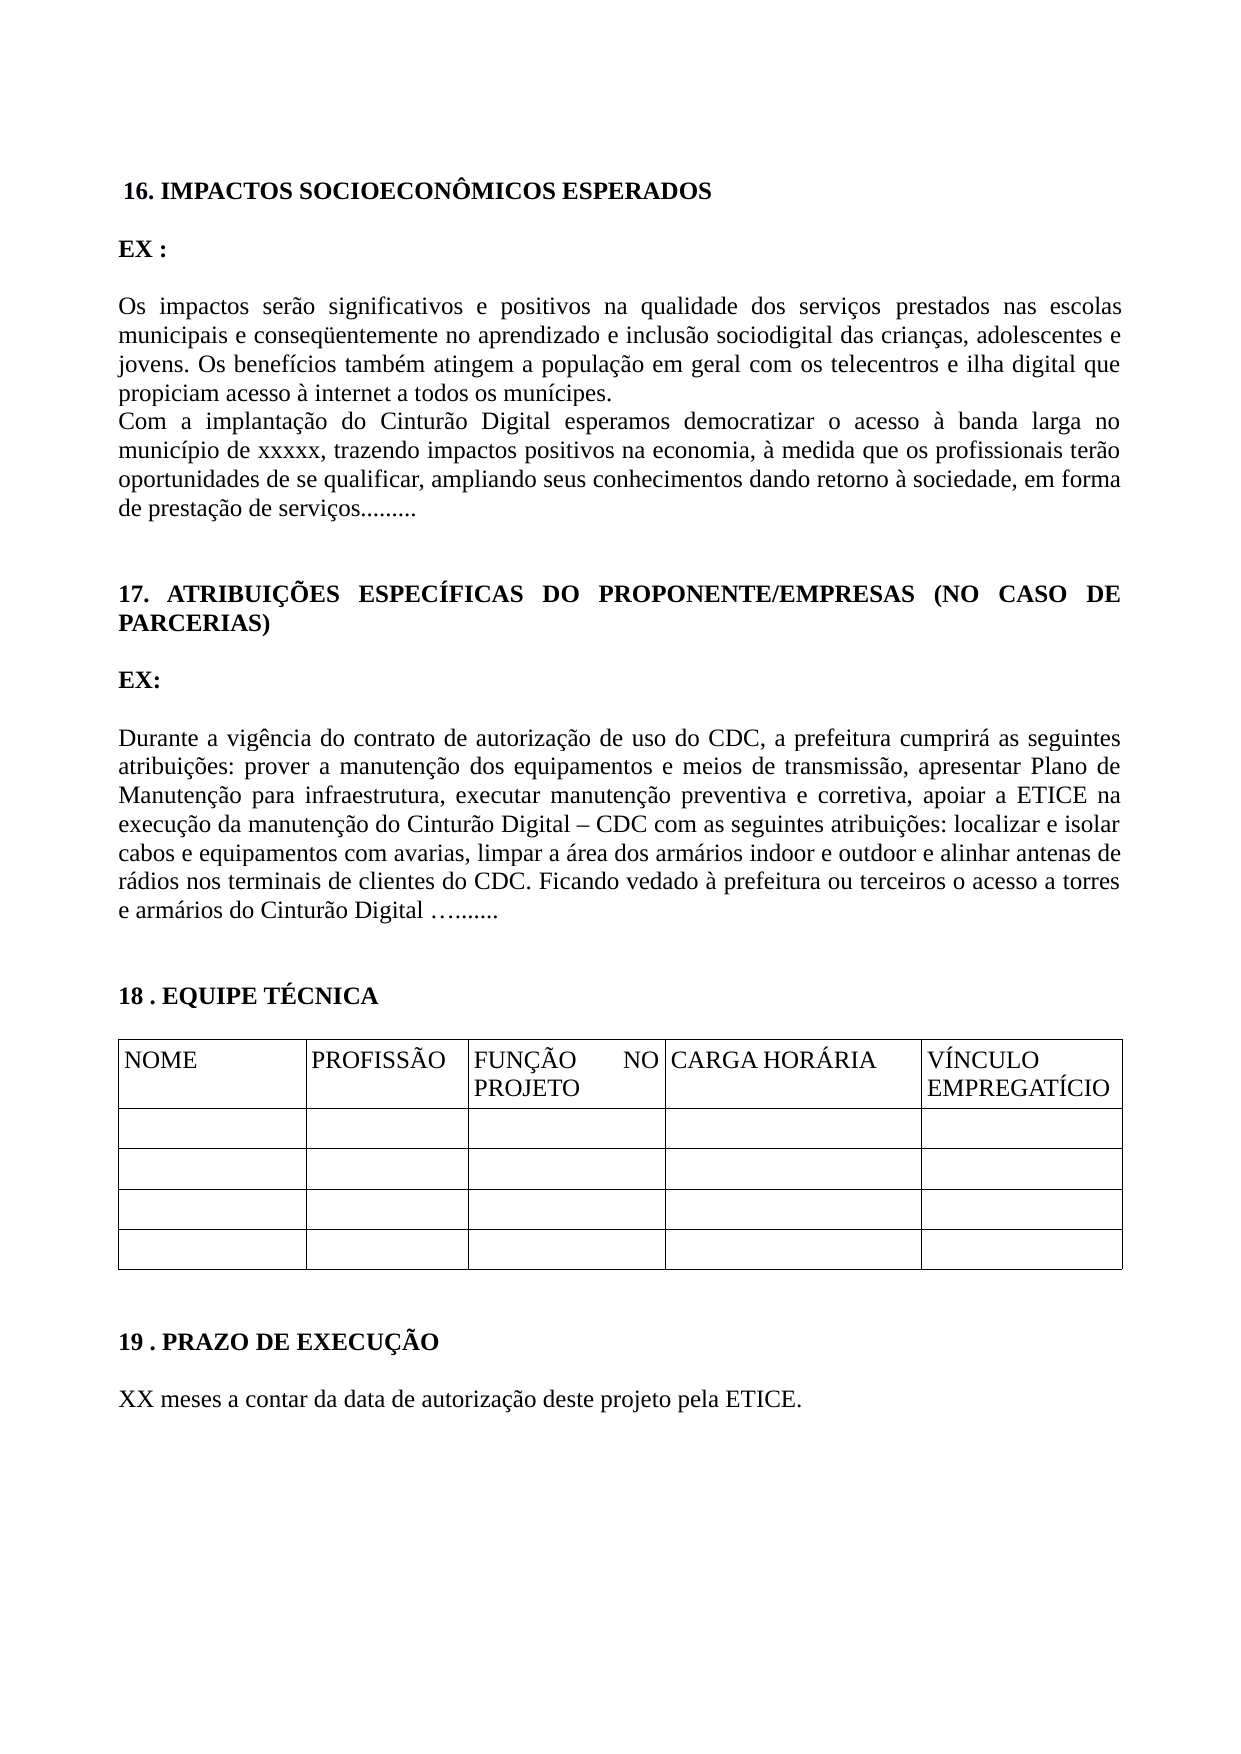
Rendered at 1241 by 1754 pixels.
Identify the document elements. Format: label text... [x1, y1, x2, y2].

table_cell [666, 1190, 921, 1229]
table_cell [307, 1109, 468, 1148]
table_cell [922, 1190, 1122, 1229]
table_cell [922, 1149, 1122, 1188]
text XX meses a contar da data de autorização deste projeto pela ETICE. [118, 1384, 1122, 1413]
list 16. IMPACTOS SOCIOECONÔMICOS ESPERADOS [0, 176, 1122, 205]
table_cell [666, 1230, 921, 1269]
table_cell [119, 1230, 306, 1269]
text Durante a vigência do contrato de autorização de uso do CDC, a prefeitura cumprirá as seguintes atribuições: prover a manutenção dos equipamentos e meios de transmissão, apresentar Plano de Manutenção para infraestrutura, executar manutenção preventiva e corretiva, apoiar a ETICE na execução da manutenção do Cinturão Digital – CDC com as seguintes atribuições: localizar e isolar cabos e equipamentos com avarias, limpar a área dos armários indoor e outdoor e alinhar antenas de rádios nos terminais de clientes do CDC. Ficando vedado à prefeitura ou terceiros o acesso a torres e armários do Cinturão Digital …....... [118, 723, 1122, 924]
text Os impactos serão significativos e positivos na qualidade dos serviços prestados nas escolas municipais e conseqüentemente no aprendizado e inclusão sociodigital das crianças, adolescentes e jovens. Os benefícios também atingem a população em geral com os telecentros e ilha digital que propiciam acesso à internet a todos os munícipes. [118, 291, 1122, 406]
table_cell [307, 1149, 468, 1188]
table_cell [666, 1149, 921, 1188]
table_header VÍNCULO EMPREGATÍCIO [922, 1040, 1122, 1108]
table_cell [469, 1230, 665, 1269]
table_cell [307, 1190, 468, 1229]
table_cell [119, 1149, 306, 1188]
table_cell [119, 1190, 306, 1229]
table_cell [469, 1149, 665, 1188]
table_header FUNÇÃO NO PROJETO [469, 1040, 665, 1108]
text EX : [118, 234, 1122, 263]
list 19 . PRAZO DE EXECUÇÃO [118, 1327, 1122, 1356]
table_header NOME [119, 1040, 306, 1108]
table_header CARGA HORÁRIA [666, 1040, 921, 1108]
table_cell [922, 1230, 1122, 1269]
table_header PROFISSÃO [307, 1040, 468, 1108]
table_cell [666, 1109, 921, 1148]
table_cell [307, 1230, 468, 1269]
table_cell [469, 1109, 665, 1148]
table_cell [119, 1109, 306, 1148]
list 17. ATRIBUIÇÕES ESPECÍFICAS DO PROPONENTE/EMPRESAS (NO CASO DE PARCERIAS) [118, 579, 1122, 636]
table_cell [922, 1109, 1122, 1148]
text EX: [118, 665, 1122, 694]
list 18 . EQUIPE TÉCNICA [118, 981, 1122, 1010]
table_cell [469, 1190, 665, 1229]
text Com a implantação do Cinturão Digital esperamos democratizar o acesso à banda larga no município de xxxxx, trazendo impactos positivos na economia, à medida que os profissionais terão oportunidades de se qualificar, ampliando seus conhecimentos dando retorno à sociedade, em forma de prestação de serviços......... [118, 406, 1122, 521]
